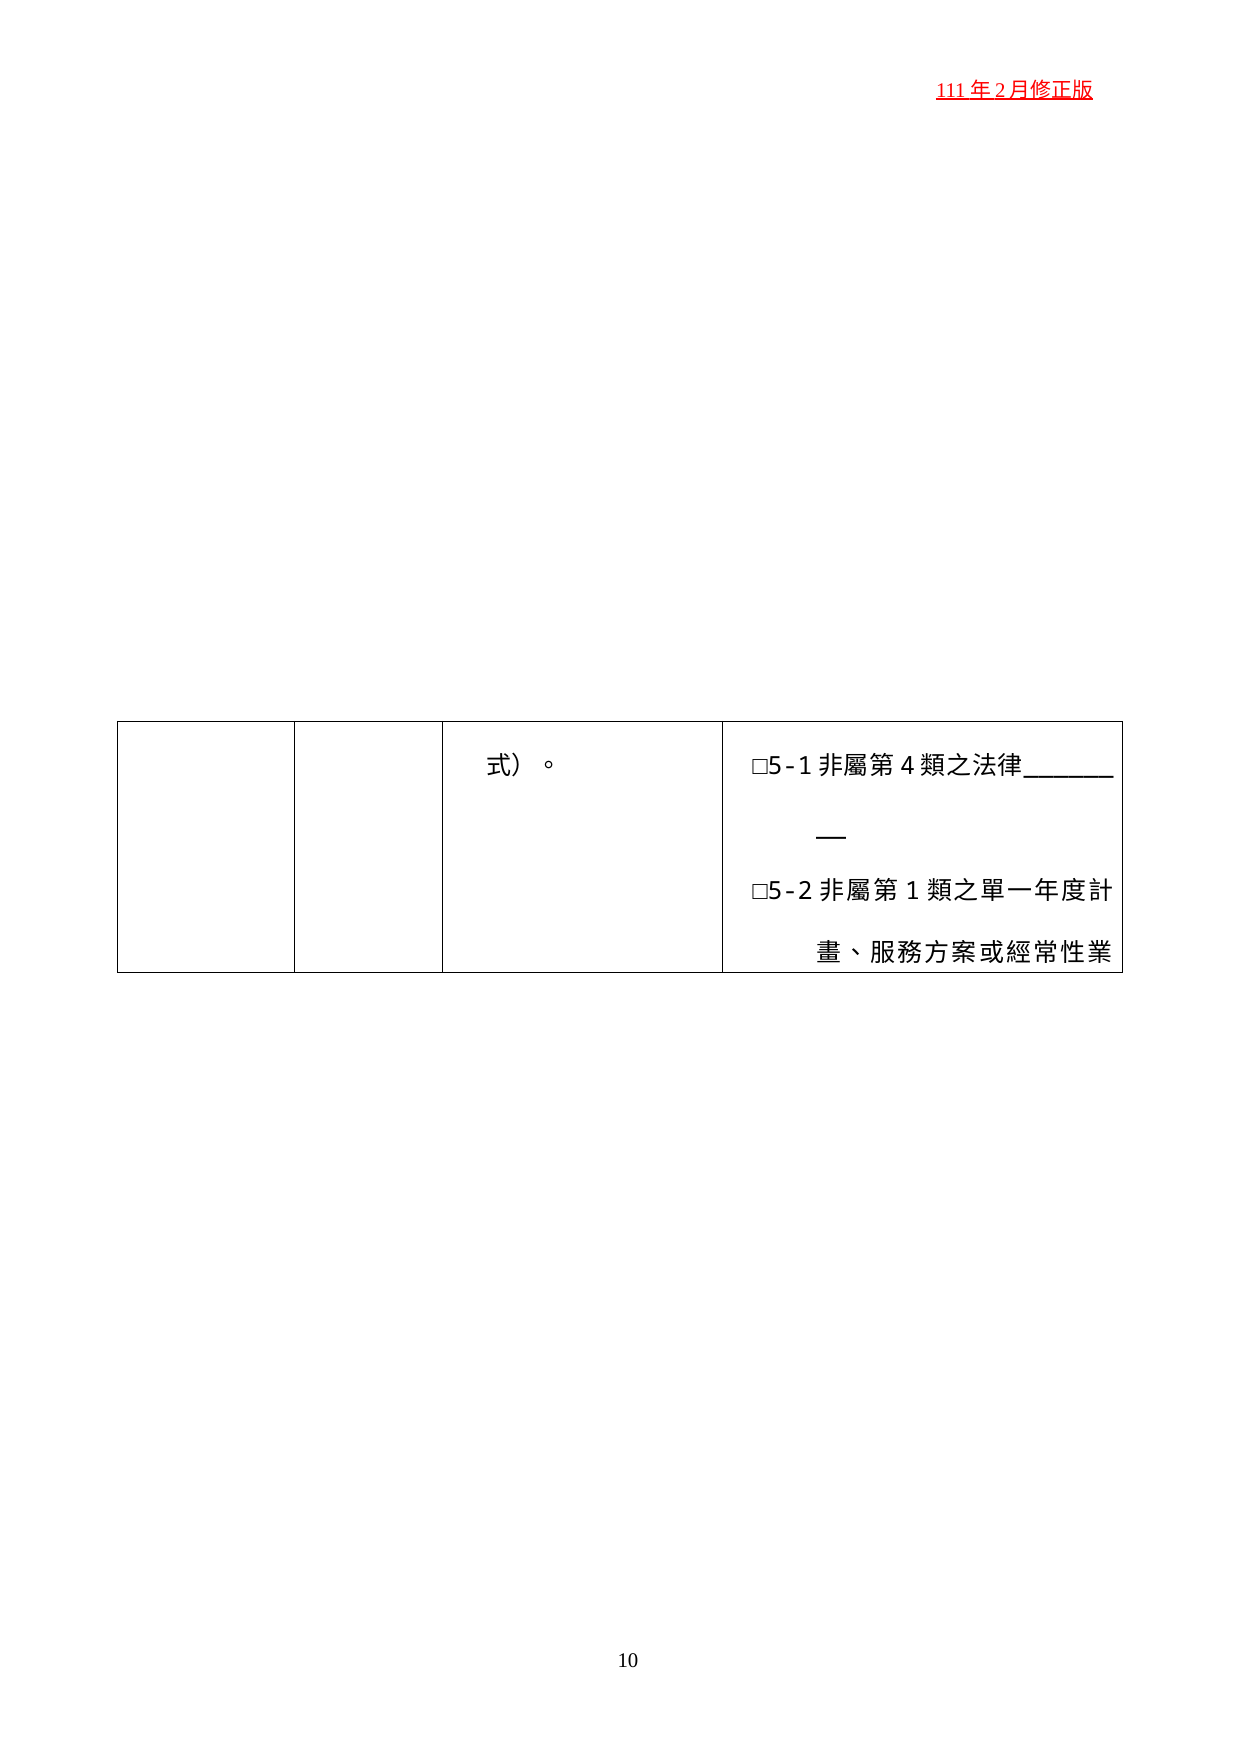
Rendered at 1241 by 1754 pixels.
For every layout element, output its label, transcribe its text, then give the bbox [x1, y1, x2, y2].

table_cell □5-1非屬第4類之法律________ □5-2非屬第1類之單一年度計畫、服務方案或經常性業 [723, 722, 1122, 972]
table_cell [118, 722, 294, 972]
table_cell 請運用性別統計及量化數據具體呈現年度預期成果。 屬購建固定資產計畫者： 訂有性別目標者，請敘明性別目標（年度性別目標或年度性別績效指標）；如有性別目標以外之性別平等年度預期成果，併請於本欄填寫。 為釐清購建固定資產計畫內與性別相關之工作項目及經費，請填寫計畫內具有促進性別平等目的或效果之工作項目，及其性別預算數計算方式（如推估標準、方式）。 [443, 722, 722, 972]
table_cell [295, 722, 442, 972]
